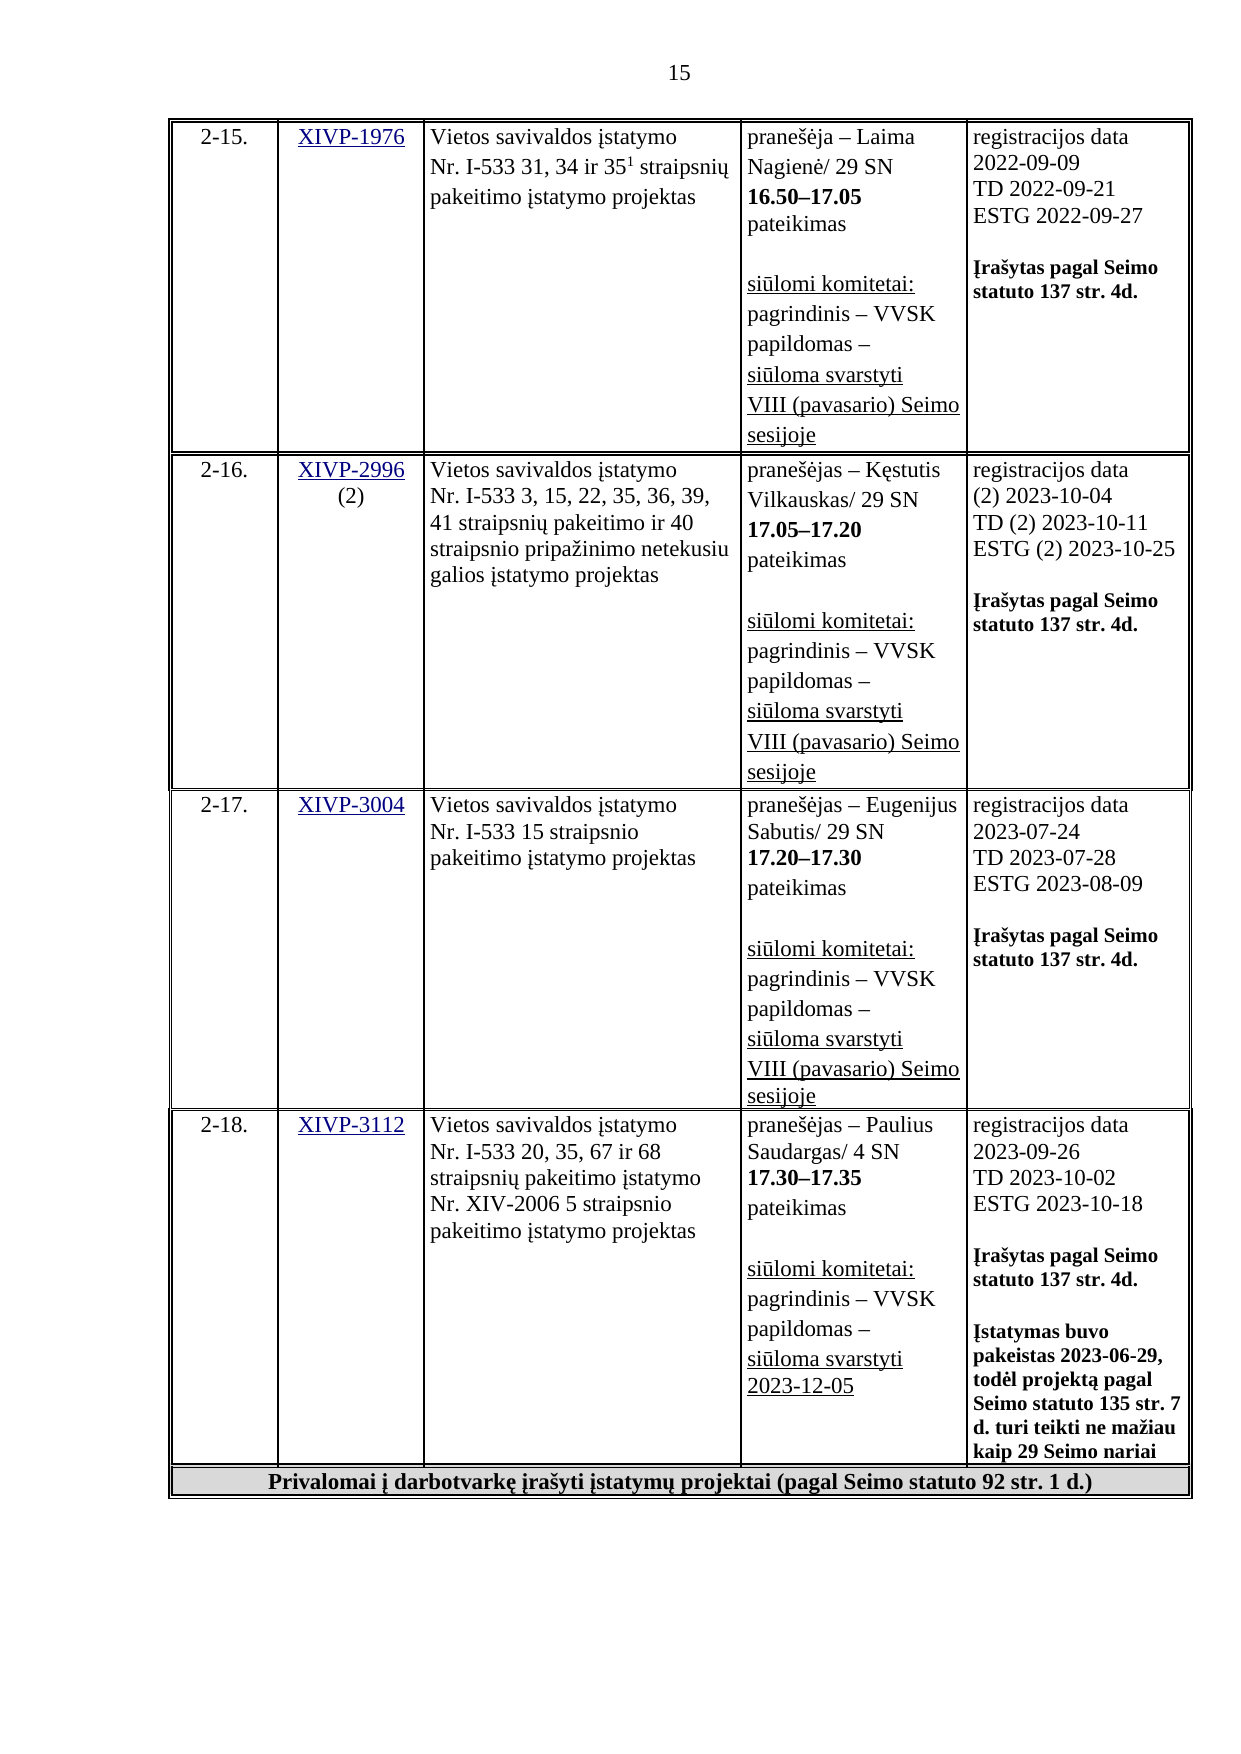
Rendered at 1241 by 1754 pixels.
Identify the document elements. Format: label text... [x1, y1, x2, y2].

table_cell XIVP-2996 (2) [279, 456, 423, 788]
table_cell registracijos data 2023-07-24 TD 2023-07-28 ESTG 2023-08-09 Įrašytas pagal Seimo statuto 137 str. 4d. [968, 791, 1189, 1108]
table_cell 2-18. [173, 1111, 277, 1463]
table_cell Vietos savivaldos įstatymo Nr. I-533 31, 34 ir 351 straipsnių pakeitimo įstatymo projektas [425, 123, 740, 451]
table_cell Vietos savivaldos įstatymo Nr. I-533 20, 35, 67 ir 68 straipsnių pakeitimo įstatymo Nr. XIV-2006 5 straipsnio pakeitimo įstatymo projektas [425, 1111, 740, 1463]
table_cell Vietos savivaldos įstatymo Nr. I-533 3, 15, 22, 35, 36, 39, 41 straipsnių pakeitimo ir 40 straipsnio pripažinimo netekusiu galios įstatymo projektas [425, 456, 740, 788]
table_cell [1193, 118, 1240, 451]
table_cell XIVP-3112 [279, 1111, 423, 1463]
table_cell [1192, 788, 1240, 1108]
table_cell 2-15. [173, 123, 277, 451]
table_cell [1193, 1463, 1240, 1494]
table_cell pranešėjas – Kęstutis Vilkauskas/ 29 SN 17.05–17.20 pateikimas siūlomi komitetai: pagrindinis – VVSK papildomas – siūloma svarstyti VIII (pavasario) Seimo sesijoje [742, 456, 966, 788]
table_cell pranešėjas – Paulius Saudargas/ 4 SN 17.30–17.35 pateikimas siūlomi komitetai: pagrindinis – VVSK papildomas – siūloma svarstyti 2023-12-05 [742, 1111, 966, 1463]
table_cell registracijos data 2023-09-26 TD 2023-10-02 ESTG 2023-10-18 Įrašytas pagal Seimo statuto 137 str. 4d. Įstatymas buvo pakeistas 2023-06-29, todėl projektą pagal Seimo statuto 135 str. 7 d. turi teikti ne mažiau kaip 29 Seimo nariai [968, 1111, 1188, 1463]
table_cell registracijos data (2) 2023-10-04 TD (2) 2023-10-11 ESTG (2) 2023-10-25 Įrašytas pagal Seimo statuto 137 str. 4d. [968, 456, 1188, 788]
table_cell 2-17. [172, 791, 277, 1108]
table_cell Vietos savivaldos įstatymo Nr. I-533 15 straipsnio pakeitimo įstatymo projektas [425, 791, 740, 1108]
table_cell XIVP-1976 [279, 123, 423, 451]
table_cell XIVP-3004 [279, 791, 423, 1108]
table_cell pranešėja – Laima Nagienė/ 29 SN 16.50–17.05 pateikimas siūlomi komitetai: pagrindinis – VVSK papildomas – siūloma svarstyti VIII (pavasario) Seimo sesijoje [742, 123, 966, 451]
table_cell 2-16. [173, 456, 277, 788]
table_cell [1193, 1108, 1240, 1463]
table_cell pranešėjas – Eugenijus Sabutis/ 29 SN 17.20–17.30 pateikimas siūlomi komitetai: pagrindinis – VVSK papildomas – siūloma svarstyti VIII (pavasario) Seimo sesijoje [742, 791, 966, 1108]
table_cell Privalomai į darbotvarkę įrašyti įstatymų projektai (pagal Seimo statuto 92 str. 1 d.) [173, 1468, 1188, 1494]
table_cell registracijos data 2022-09-09 TD 2022-09-21 ESTG 2022-09-27 Įrašytas pagal Seimo statuto 137 str. 4d. [968, 123, 1188, 451]
table_cell [1193, 451, 1240, 788]
